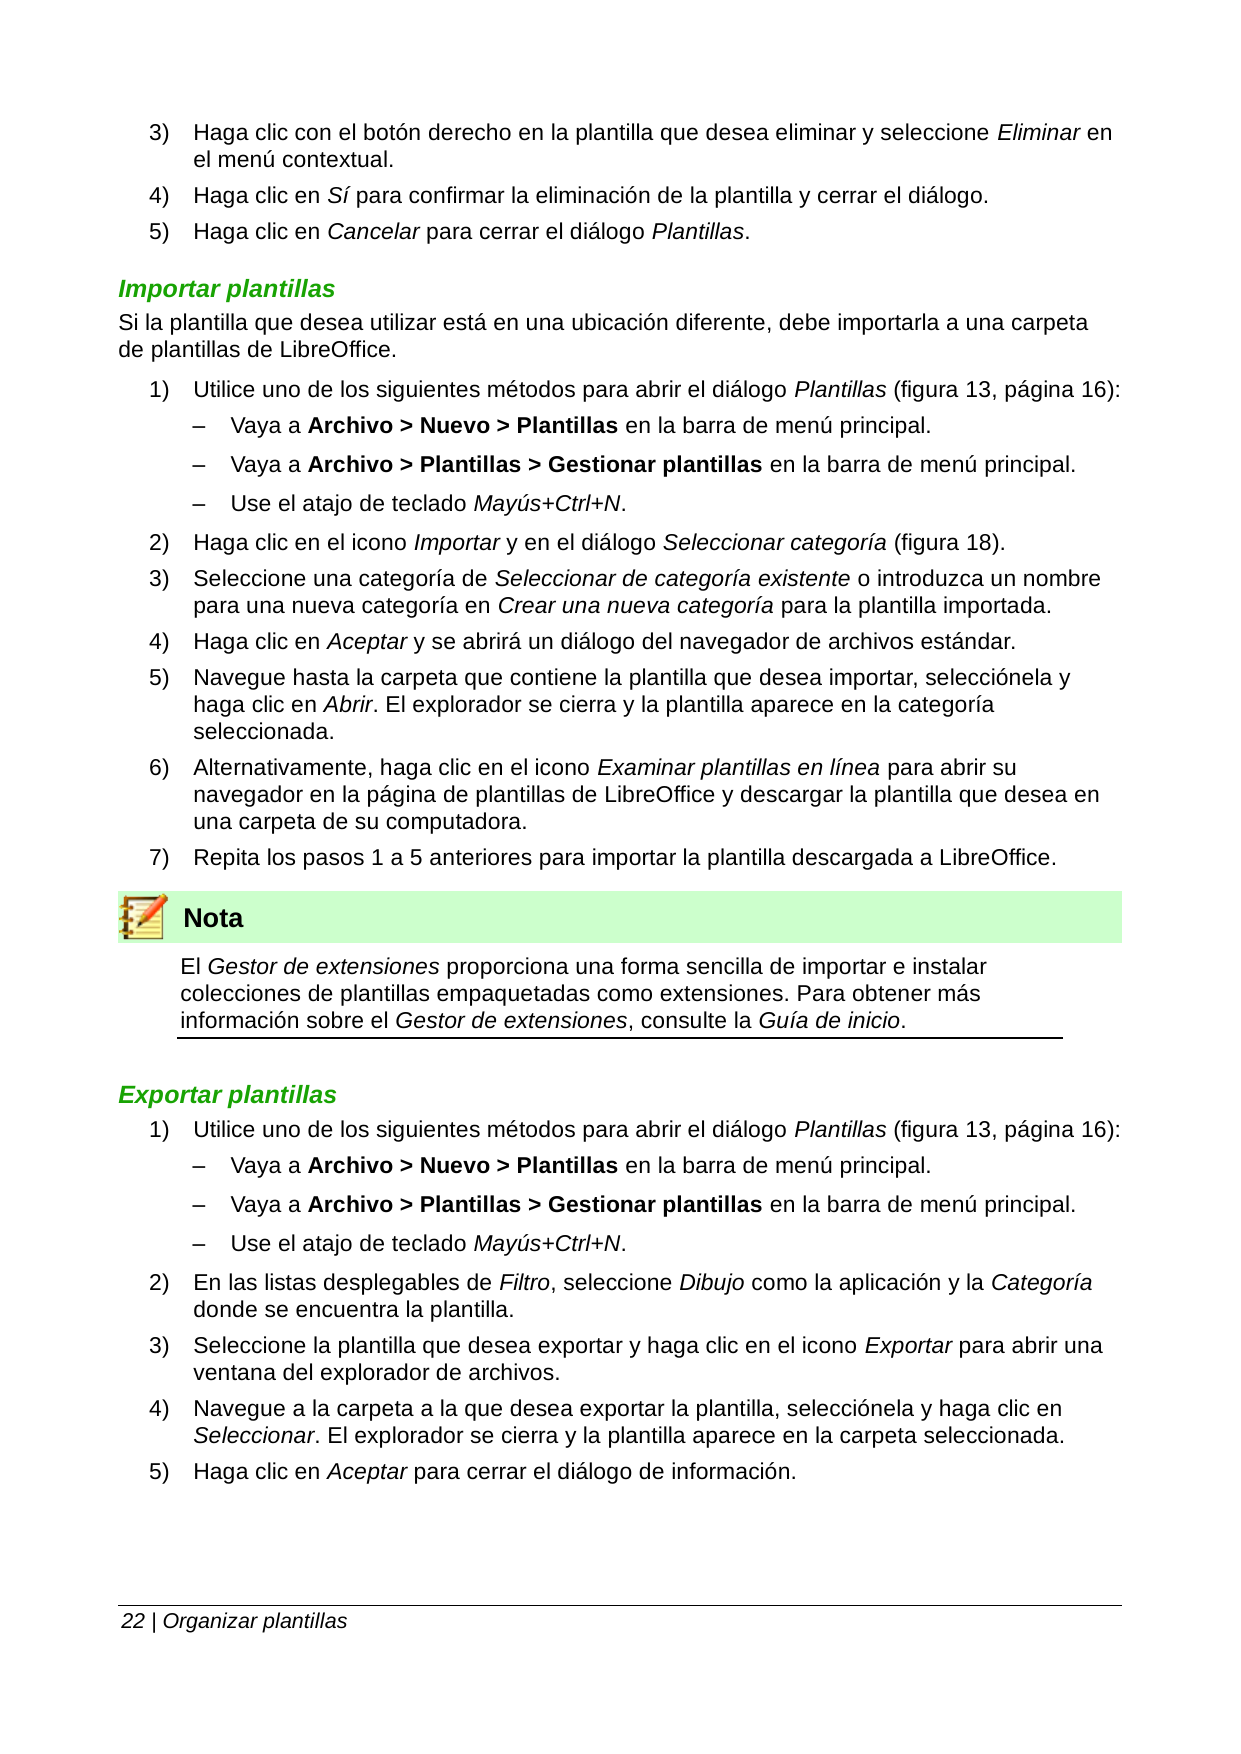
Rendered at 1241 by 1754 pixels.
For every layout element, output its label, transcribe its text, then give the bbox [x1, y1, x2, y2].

list Haga clic en Aceptar y se abrirá un diálogo del navegador de archivos estándar. [169, 627, 1122, 654]
text Si la plantilla que desea utilizar está en una ubicación diferente, debe importarla a una carpeta de plantillas de LibreOffice. [118, 309, 1122, 363]
list Utilice uno de los siguientes métodos para abrir el diálogo Plantillas (figura 13, página 16): [169, 375, 1122, 402]
list En las listas desplegables de Filtro, seleccione Dibujo como la aplicación y la Categoría donde se encuentra la plantilla. [169, 1268, 1122, 1323]
list Use el atajo de teclado Mayús+Ctrl+N. [192, 1229, 1122, 1256]
list Vaya a Archivo > Plantillas > Gestionar plantillas en la barra de menú principal. [192, 450, 1122, 477]
list Haga clic con el botón derecho en la plantilla que desea eliminar y seleccione Eliminar en el menú contextual. [169, 118, 1122, 172]
picture [119, 892, 170, 943]
list Haga clic en Sí para confirmar la eliminación de la plantilla y cerrar el diálogo. [169, 181, 1122, 208]
list Vaya a Archivo > Nuevo > Plantillas en la barra de menú principal. [192, 1151, 1122, 1178]
list Navegue a la carpeta a la que desea exportar la plantilla, selecciónela y haga clic en Seleccionar. El explorador se cierra y la plantilla aparece en la carpeta seleccionada. [169, 1394, 1122, 1449]
subtitle Importar plantillas [118, 274, 1122, 303]
subtitle Nota [118, 891, 1122, 943]
list Use el atajo de teclado Mayús+Ctrl+N. [192, 489, 1122, 516]
list Seleccione una categoría de Seleccionar de categoría existente o introduzca un nombre para una nueva categoría en Crear una nueva categoría para la plantilla importada. [169, 564, 1122, 618]
list Vaya a Archivo > Nuevo > Plantillas en la barra de menú principal. [192, 411, 1122, 438]
list Alternativamente, haga clic en el icono Examinar plantillas en línea para abrir su navegador en la página de plantillas de LibreOffice y descargar la plantilla que desea en una carpeta de su computadora. [169, 753, 1122, 835]
list Vaya a Archivo > Plantillas > Gestionar plantillas en la barra de menú principal. [192, 1190, 1122, 1217]
text El Gestor de extensiones proporciona una forma sencilla de importar e instalar colecciones de plantillas empaquetadas como extensiones. Para obtener más información sobre el Gestor de extensiones, consulte la Guía de inicio. [177, 949, 1063, 1037]
list Navegue hasta la carpeta que contiene la plantilla que desea importar, selecciónela y haga clic en Abrir. El explorador se cierra y la plantilla aparece en la categoría seleccionada. [169, 663, 1122, 744]
list Seleccione la plantilla que desea exportar y haga clic en el icono Exportar para abrir una ventana del explorador de archivos. [169, 1331, 1122, 1386]
list Haga clic en Aceptar para cerrar el diálogo de información. [169, 1457, 1122, 1484]
list Utilice uno de los siguientes métodos para abrir el diálogo Plantillas (figura 13, página 16): [169, 1115, 1122, 1142]
list Haga clic en Cancelar para cerrar el diálogo Plantillas. [169, 217, 1122, 244]
list Haga clic en el icono Importar y en el diálogo Seleccionar categoría (figura 18). [169, 528, 1122, 556]
subtitle Exportar plantillas [118, 1080, 1122, 1109]
list Repita los pasos 1 a 5 anteriores para importar la plantilla descargada a LibreOffice. [169, 843, 1122, 871]
